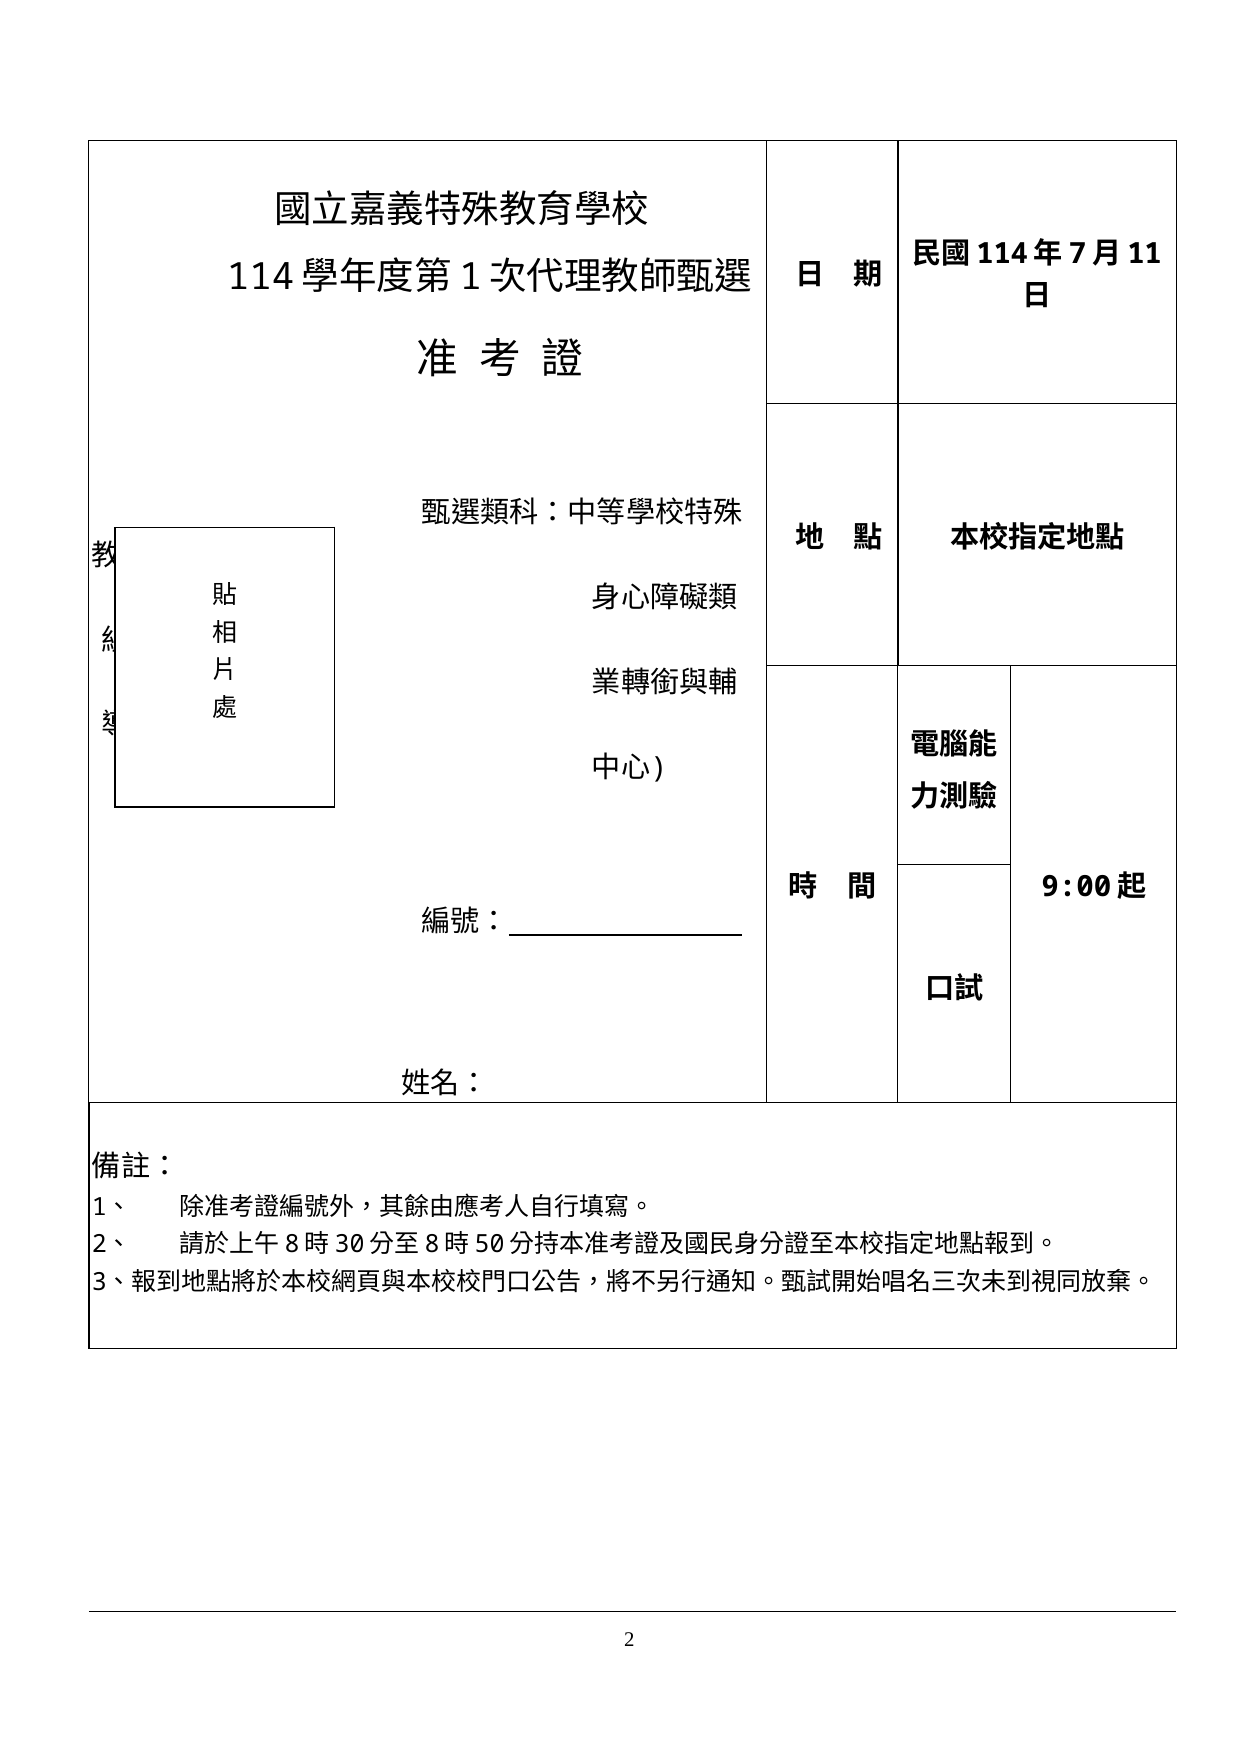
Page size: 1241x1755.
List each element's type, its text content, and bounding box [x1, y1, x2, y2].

table_header [89, 1560, 1176, 1611]
table_cell 備註： 除准考證編號外，其餘由應考人自行填寫。 請於上午8時30分至8時50分持本准考證及國民身分證至本校指定地點報到。 3、報到地點將於本校網頁與本校校門口公告，將不另行通知。甄試開始唱名三次未到視同放棄。 [90, 1103, 1176, 1347]
table_cell 電腦能力測驗 [898, 666, 1010, 864]
table_cell 國立嘉義特殊教育學校 114學年度第1次代理教師甄選 准 考 證 甄選類科：中等學校特殊教育 身心障礙類組(職 業轉銜與輔導服務 中心) 編號： 姓名： [89, 141, 766, 1102]
table_cell 本校指定地點 [899, 404, 1176, 665]
table_cell 民國114年7月11日 [899, 141, 1176, 403]
table_cell 9:00起 [1011, 666, 1176, 1102]
table_cell 口試 [898, 865, 1010, 1102]
table_cell 日 期 [767, 141, 897, 403]
table_cell 地 點 [767, 404, 897, 665]
table_header [89, 89, 1176, 140]
table_cell 時 間 [767, 666, 897, 1102]
